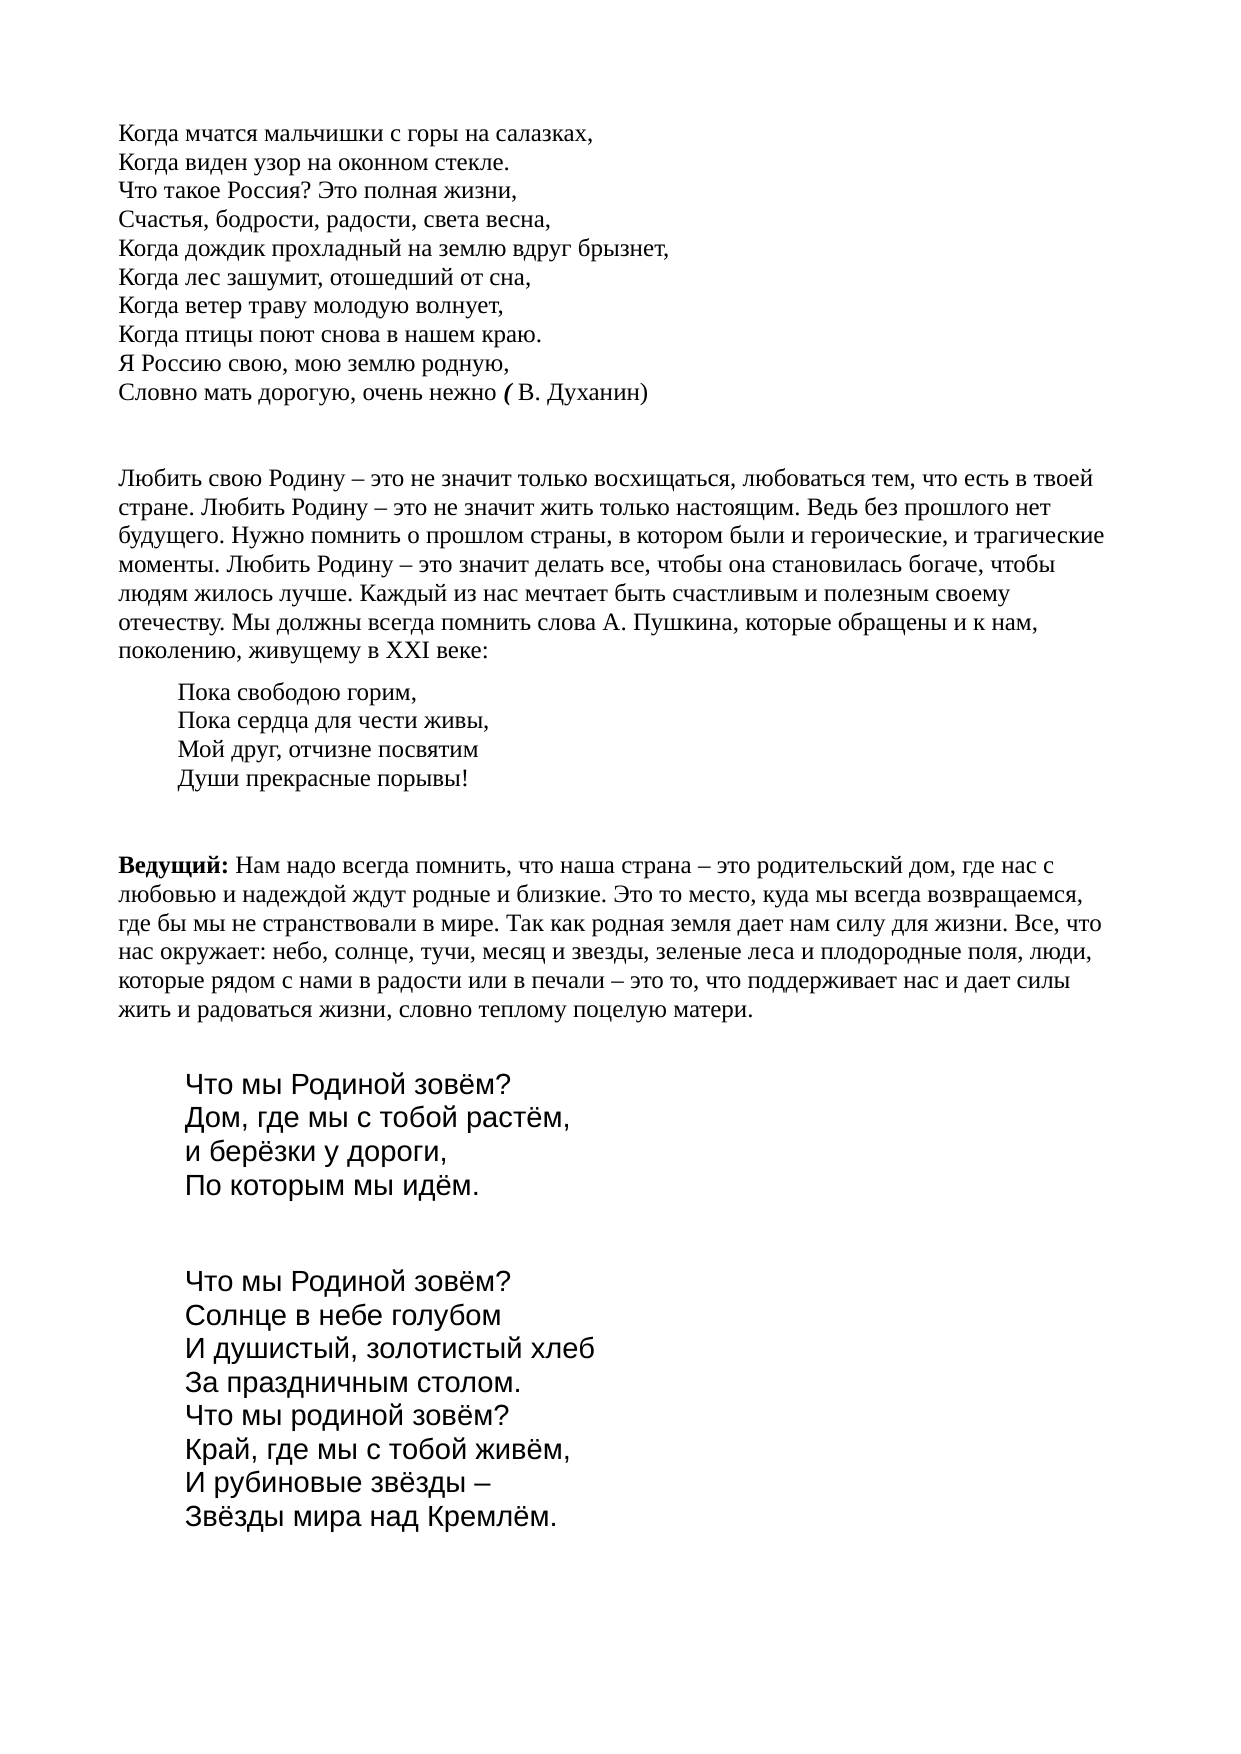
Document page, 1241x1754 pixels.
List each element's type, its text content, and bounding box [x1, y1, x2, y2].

text Любить свою Родину – это не значит только восхищаться, любоваться тем, что есть в твоей стране. Любить Родину – это не значит жить только настоящим. Ведь без прошлого нет будущего. Нужно помнить о прошлом страны, в котором были и героические, и трагические моменты. Любить Родину – это значит делать все, чтобы она становилась богаче, чтобы людям жилось лучше. Каждый из нас мечтает быть счастливым и полезным своему отечеству. Мы должны всегда помнить слова А. Пушкина, которые обращены и к нам, поколению, живущему в XXI веке: [118, 463, 1122, 664]
text Что такое Россия? Это полная жизни, Счастья, бодрости, радости, света весна, Когда дождик прохладный на землю вдруг брызнет, [118, 176, 1122, 262]
text Ведущий: Нам надо всегда помнить, что наша страна – это родительский дом, где нас с любовью и надеждой ждут родные и близкие. Это то место, куда мы всегда возвращаемся, где бы мы не странствовали в мире. Так как родная земля дает нам силу для жизни. Все, что нас окружает: небо, солнце, тучи, месяц и звезды, зеленые леса и плодородные поля, люди, которые рядом с нами в радости или в печали – это то, что поддерживает нас и дает силы жить и радоваться жизни, словно теплому поцелую матери. [118, 850, 1122, 1023]
table_header Что мы Родиной зовём? Дом, где мы с тобой растём, и берёзки у дороги, По которым мы идём. Что мы Родиной зовём? Солнце в небе голубом И душистый, золотистый хлеб За праздничным столом. Что мы родиной зовём? Край, где мы с тобой живём, И рубиновые звёзды – Звёзды мира над Кремлём. [122, 1064, 1120, 1565]
text Пока свободою горим, Пока сердца для чести живы, Мой друг, отчизне посвятим Души прекрасные порывы! [177, 677, 1063, 792]
text Когда мчатся мальчишки с горы на салазках, Когда виден узор на оконном стекле. [118, 118, 1122, 176]
text Когда лес зашумит, отошедший от сна, Когда ветер траву молодую волнует, Когда птицы поют снова в нашем краю. Я Россию свою, мою землю родную, Словно мать дорогую, очень нежно ( В. Духанин) [118, 262, 1122, 406]
